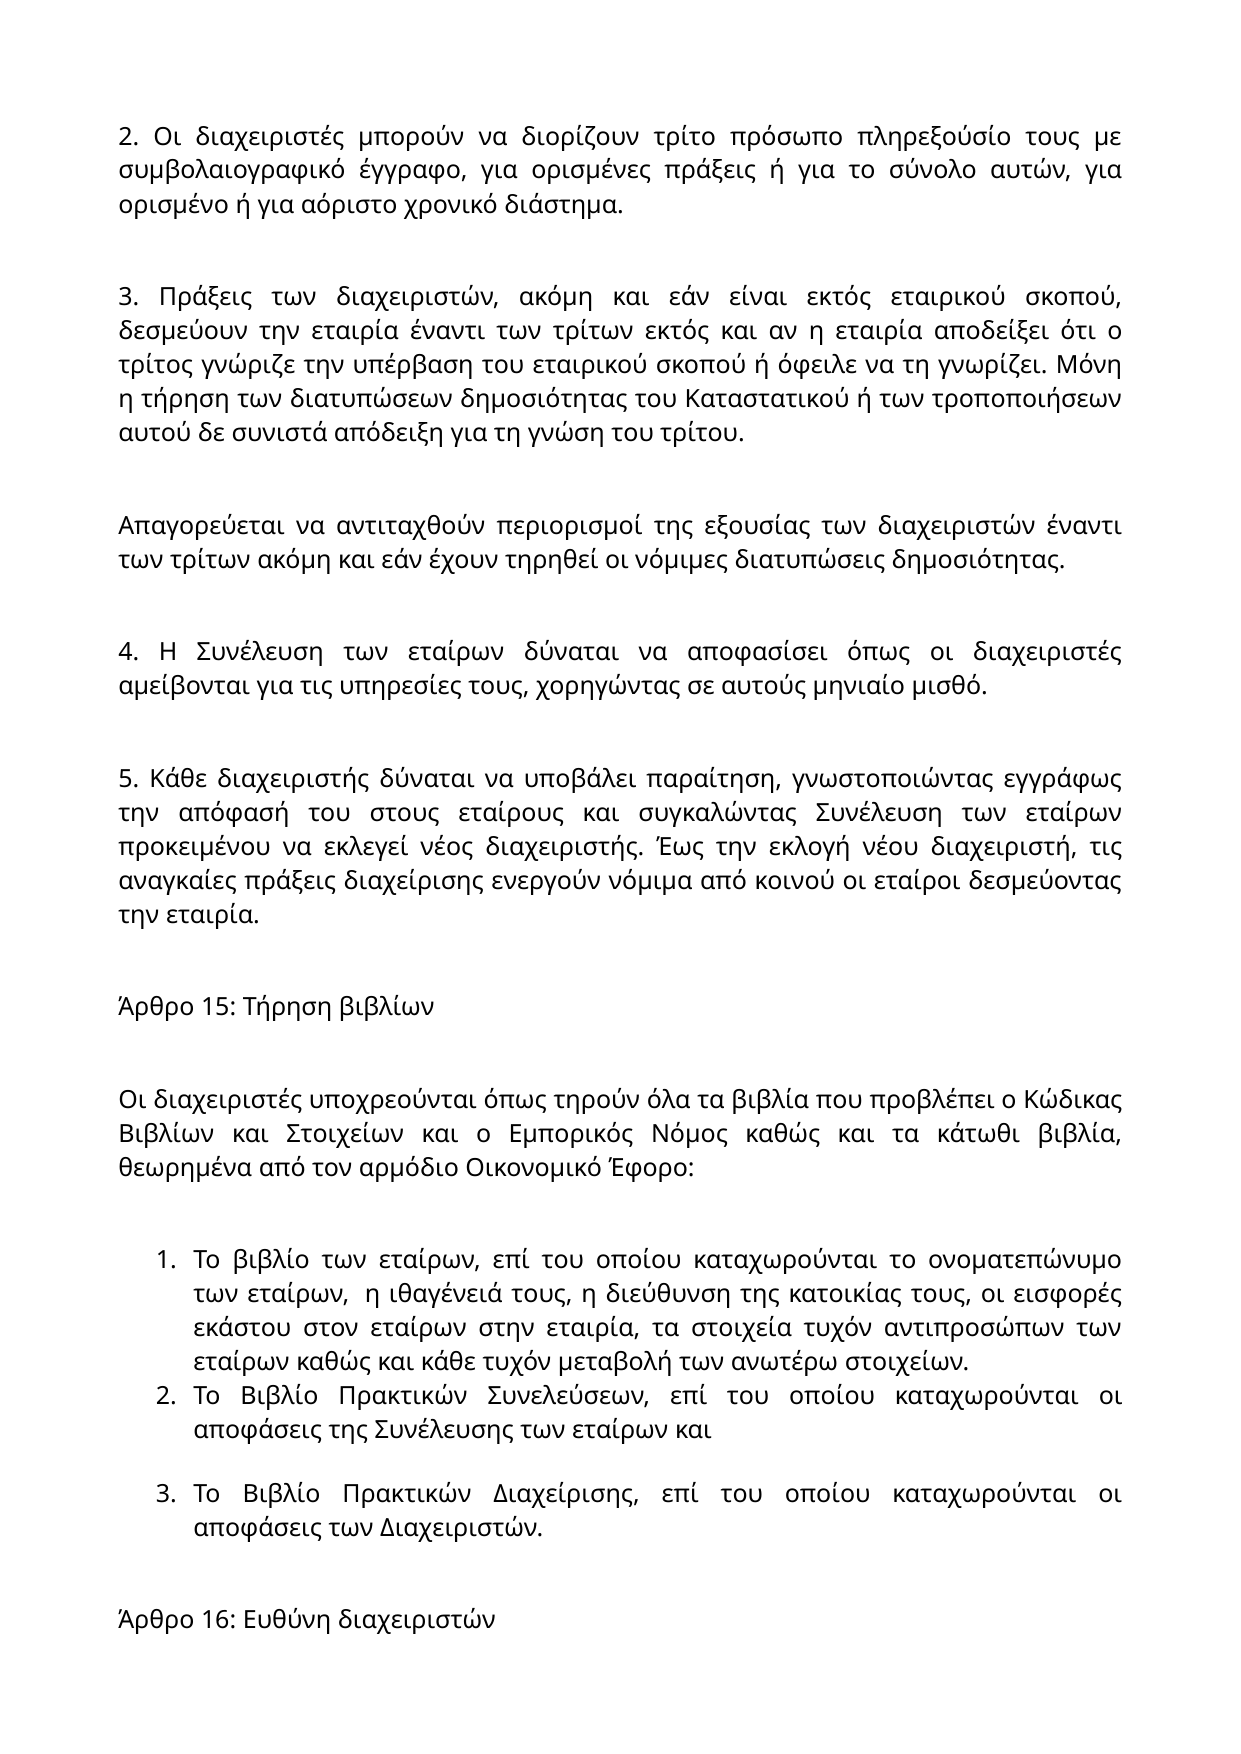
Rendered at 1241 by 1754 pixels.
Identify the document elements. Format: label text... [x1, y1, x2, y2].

text Απαγορεύεται να αντιταχθούν περιορισμοί της εξουσίας των διαχειριστών έναντι των τρίτων ακόμη και εάν έχουν τηρηθεί οι νόμιμες διατυπώσεις δημοσιότητας. [118, 507, 1122, 575]
text Οι διαχειριστές υποχρεούνται όπως τηρούν όλα τα βιβλία που προβλέπει ο Κώδικας Βιβλίων και Στοιχείων και ο Εμπορικός Νόμος καθώς και τα κάτωθι βιβλία, θεωρημένα από τον αρμόδιο Οικονομικό Έφορο: [118, 1081, 1122, 1183]
list Το βιβλίο των εταίρων, επί του οποίου καταχωρούνται το ονοματεπώνυμο των εταίρων, η ιθαγένειά τους, η διεύθυνση της κατοικίας τους, οι εισφορές εκάστου στον εταίρων στην εταιρία, τα στοιχεία τυχόν αντιπροσώπων των εταίρων καθώς και κάθε τυχόν μεταβολή των ανωτέρω στοιχείων. [156, 1242, 1122, 1378]
text Άρθρο 16: Ευθύνη διαχειριστών [118, 1602, 1122, 1636]
list Το Βιβλίο Πρακτικών Διαχείρισης, επί του οποίου καταχωρούνται οι αποφάσεις των Διαχειριστών. [156, 1475, 1122, 1543]
text Άρθρο 15: Τήρηση βιβλίων [118, 989, 1122, 1023]
text 5. Κάθε διαχειριστής δύναται να υποβάλει παραίτηση, γνωστοποιώντας εγγράφως την απόφασή του στους εταίρους και συγκαλώντας Συνέλευση των εταίρων προκειμένου να εκλεγεί νέος διαχειριστής. Έως την εκλογή νέου διαχειριστή, τις αναγκαίες πράξεις διαχείρισης ενεργούν νόμιμα από κοινού οι εταίροι δεσμεύοντας την εταιρία. [118, 760, 1122, 931]
text 2. Οι διαχειριστές μπορούν να διορίζουν τρίτο πρόσωπο πληρεξούσίο τους με συμβολαιογραφικό έγγραφο, για ορισμένες πράξεις ή για το σύνολο αυτών, για ορισμένο ή για αόριστο χρονικό διάστημα. [118, 118, 1122, 220]
text 3. Πράξεις των διαχειριστών, ακόμη και εάν είναι εκτός εταιρικού σκοπού, δεσμεύουν την εταιρία έναντι των τρίτων εκτός και αν η εταιρία αποδείξει ότι ο τρίτος γνώριζε την υπέρβαση του εταιρικού σκοπού ή όφειλε να τη γνωρίζει. Μόνη η τήρηση των διατυπώσεων δημοσιότητας του Καταστατικού ή των τροποποιήσεων αυτού δε συνιστά απόδειξη για τη γνώση του τρίτου. [118, 279, 1122, 449]
list Το Βιβλίο Πρακτικών Συνελεύσεων, επί του οποίου καταχωρούνται οι αποφάσεις της Συνέλευσης των εταίρων και [156, 1378, 1122, 1446]
text 4. Η Συνέλευση των εταίρων δύναται να αποφασίσει όπως οι διαχειριστές αμείβονται για τις υπηρεσίες τους, χορηγώντας σε αυτούς μηνιαίο μισθό. [118, 634, 1122, 702]
